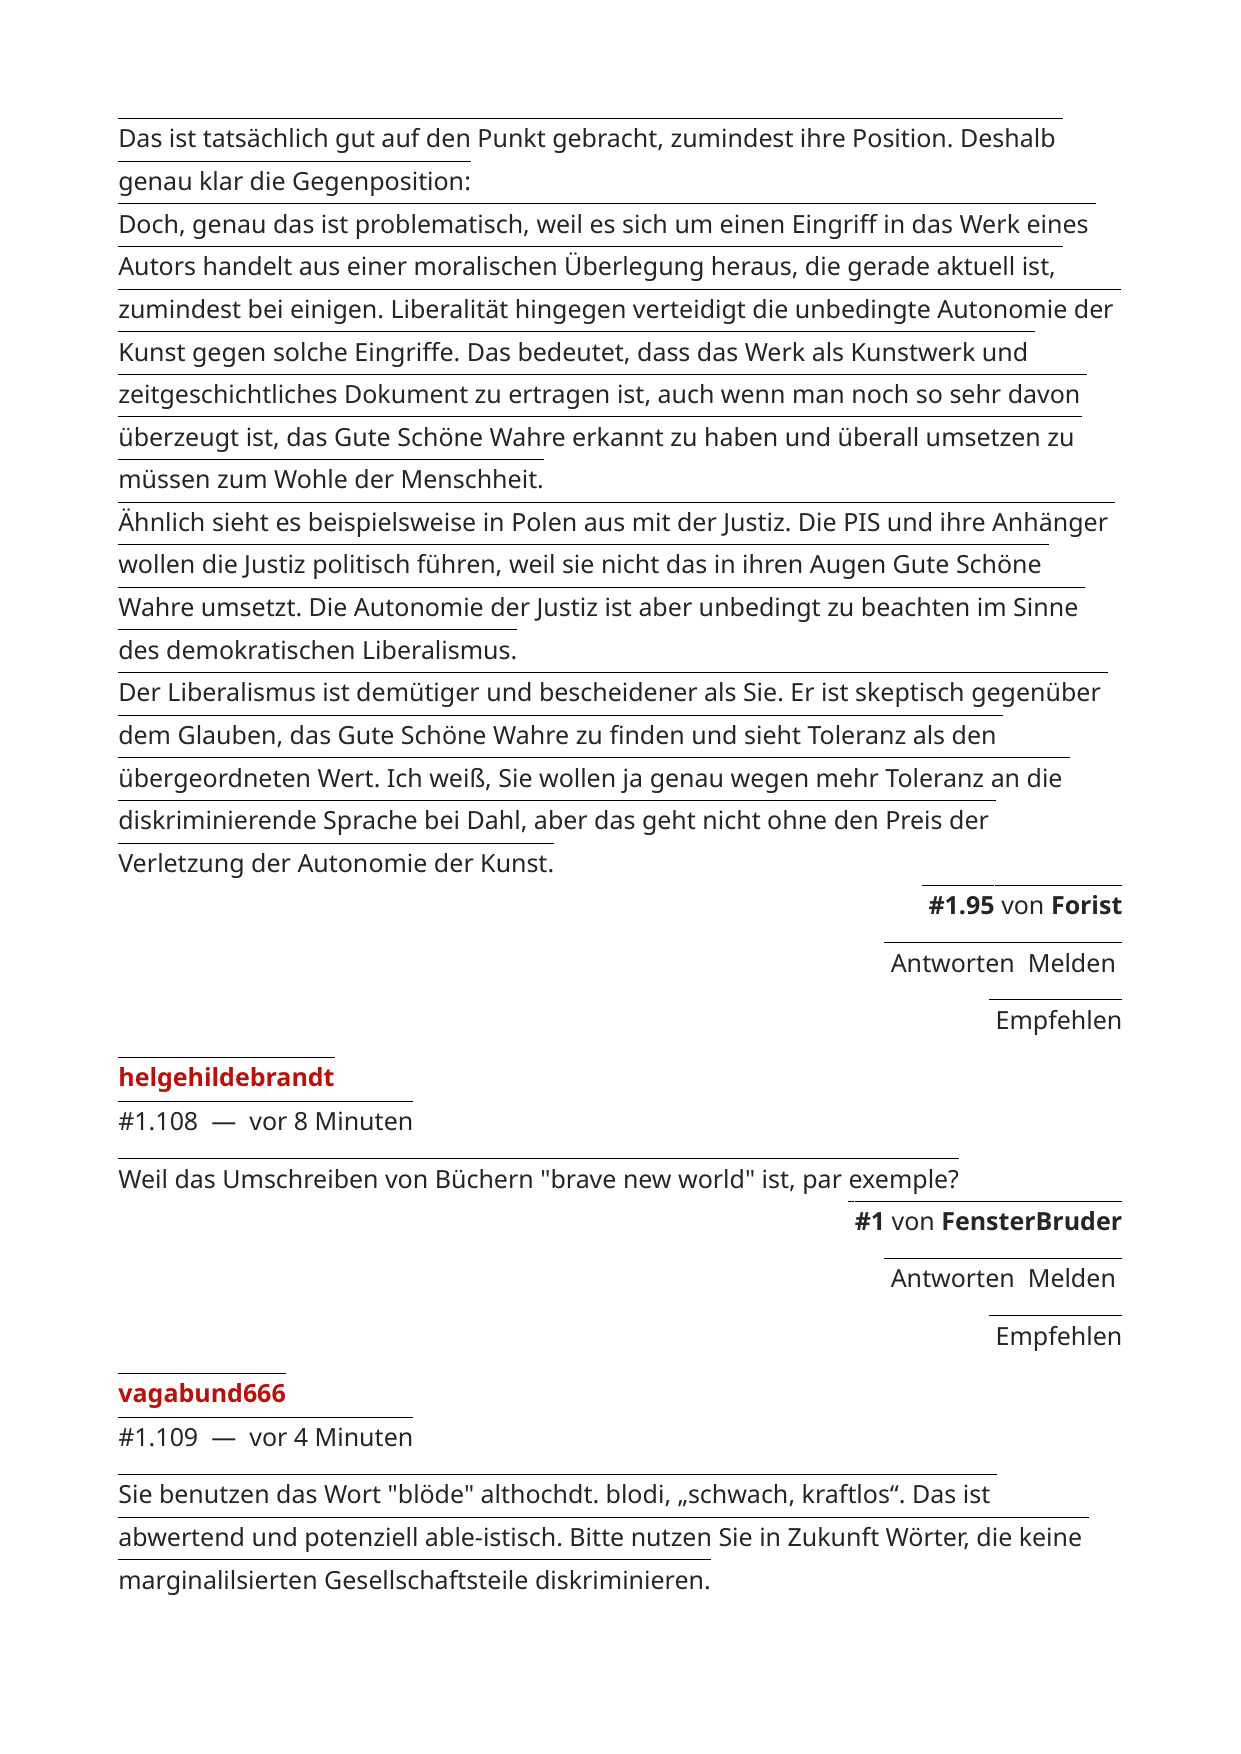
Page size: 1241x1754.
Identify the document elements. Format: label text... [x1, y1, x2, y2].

text Das ist tatsächlich gut auf den Punkt gebracht, zumindest ihre Position. Deshalb genau klar die Gegenposition: Doch, genau das ist problematisch, weil es sich um einen Eingriff in das Werk eines Autors handelt aus einer moralischen Überlegung heraus, die gerade aktuell ist, zumindest bei einigen. Liberalität hingegen verteidigt die unbedingte Autonomie der Kunst gegen solche Eingriffe. Das bedeutet, dass das Werk als Kunstwerk und zeitgeschichtliches Dokument zu ertragen ist, auch wenn man noch so sehr davon überzeugt ist, das Gute Schöne Wahre erkannt zu haben und überall umsetzen zu müssen zum Wohle der Menschheit. [118, 118, 1122, 496]
text Ähnlich sieht es beispielsweise in Polen aus mit der Justiz. Die PIS und ihre Anhänger wollen die Justiz politisch führen, weil sie nicht das in ihren Augen Gute Schöne Wahre umsetzt. Die Autonomie der Justiz ist aber unbedingt zu beachten im Sinne des demokratischen Liberalismus. [118, 502, 1122, 666]
text #1 von FensterBruder [118, 1201, 1122, 1238]
text Antworten Melden [118, 942, 1122, 979]
text Der Liberalismus ist demütiger und bescheidener als Sie. Er ist skeptisch gegenüber dem Glauben, das Gute Schöne Wahre zu finden und sieht Toleranz als den übergeordneten Wert. Ich weiß, Sie wollen ja genau wegen mehr Toleranz an die diskriminierende Sprache bei Dahl, aber das geht nicht ohne den Preis der Verletzung der Autonomie der Kunst. [118, 672, 1122, 879]
text Weil das Umschreiben von Büchern "brave new world" ist, par exemple? [118, 1158, 1122, 1195]
text #1.109 — vor 4 Minuten [118, 1417, 1122, 1454]
subtitle vagabund666 [118, 1372, 1122, 1409]
text Empfehlen [118, 999, 1122, 1036]
text #1.108 — vor 8 Minuten [118, 1101, 1122, 1138]
text Antworten Melden [118, 1258, 1122, 1295]
text #1.95 von Forist [118, 885, 1122, 922]
subtitle helgehildebrandt [118, 1057, 1122, 1094]
text Sie benutzen das Wort "blöde" althochdt. blodi, „schwach, kraftlos“. Das ist abwertend und potenziell able-istisch. Bitte nutzen Sie in Zukunft Wörter, die keine marginalilsierten Gesellschaftsteile diskriminieren. [118, 1474, 1122, 1596]
text Empfehlen [118, 1315, 1122, 1352]
